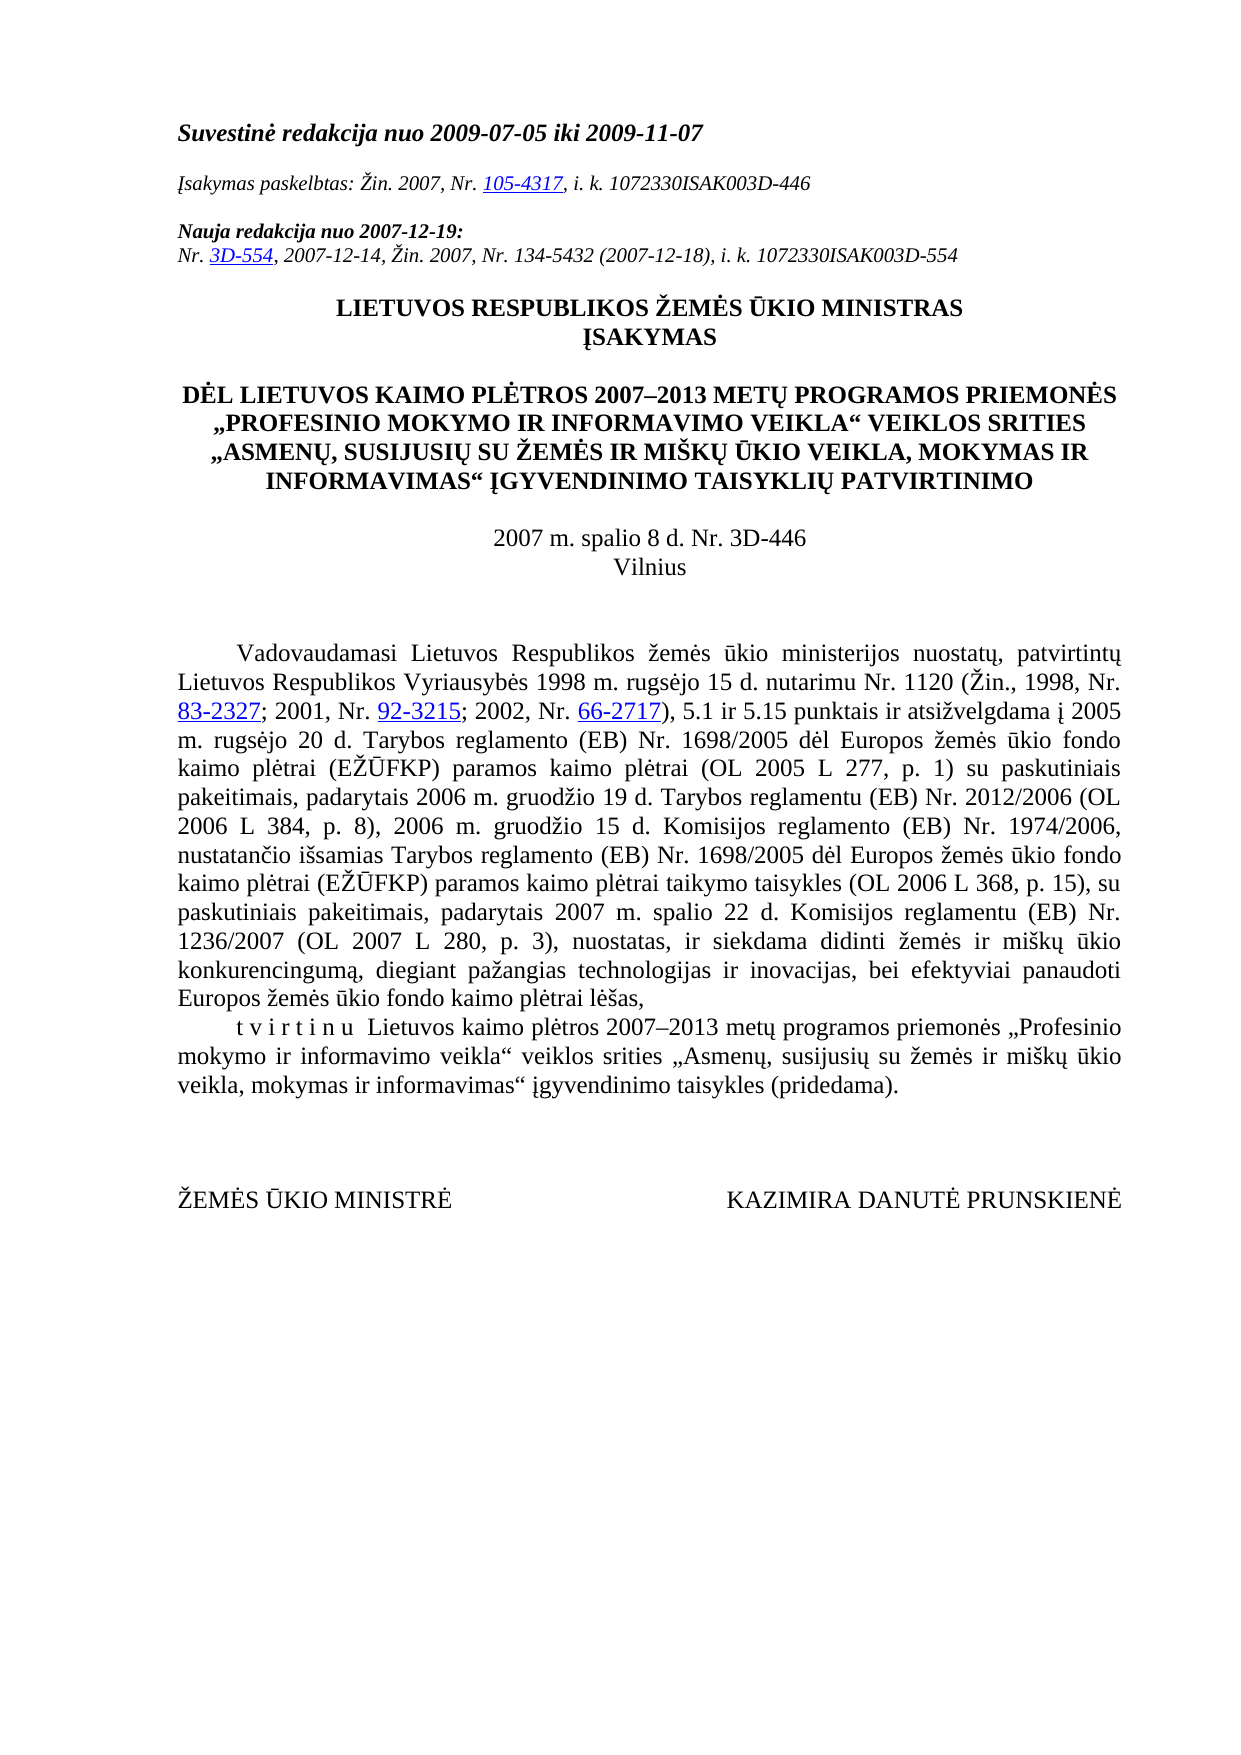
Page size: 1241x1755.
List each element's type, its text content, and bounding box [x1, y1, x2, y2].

text ŽEMĖS ŪKIO MINISTRĖ KAZIMIRA DANUTĖ PRUNSKIENĖ [177, 1185, 1122, 1213]
text Suvestinė redakcija nuo 2009-07-05 iki 2009-11-07 [177, 118, 1122, 147]
text Vadovaudamasi Lietuvos Respublikos žemės ūkio ministerijos nuostatų, patvirtintų Lietuvos Respublikos Vyriausybės 1998 m. rugsėjo 15 d. nutarimu Nr. 1120 (Žin., 1998, Nr. 83-2327; 2001, Nr. 92-3215; 2002, Nr. 66-2717), 5.1 ir 5.15 punktais ir atsižvelgdama į 2005 m. rugsėjo 20 d. Tarybos reglamento (EB) Nr. 1698/2005 dėl Europos žemės ūkio fondo kaimo plėtrai (EŽŪFKP) paramos kaimo plėtrai (OL 2005 L 277, p. 1) su paskutiniais pakeitimais, padarytais 2006 m. gruodžio 19 d. Tarybos reglamentu (EB) Nr. 2012/2006 (OL 2006 L 384, p. 8), 2006 m. gruodžio 15 d. Komisijos reglamento (EB) Nr. 1974/2006, nustatančio išsamias Tarybos reglamento (EB) Nr. 1698/2005 dėl Europos žemės ūkio fondo kaimo plėtrai (EŽŪFKP) paramos kaimo plėtrai taikymo taisykles (OL 2006 L 368, p. 15), su paskutiniais pakeitimais, padarytais 2007 m. spalio 22 d. Komisijos reglamentu (EB) Nr. 1236/2007 (OL 2007 L 280, p. 3), nuostatas, ir siekdama didinti žemės ir miškų ūkio konkurencingumą, diegiant pažangias technologijas ir inovacijas, bei efektyviai panaudoti Europos žemės ūkio fondo kaimo plėtrai lėšas, [177, 638, 1122, 1012]
text Nauja redakcija nuo 2007-12-19: [177, 219, 1122, 243]
text Įsakymas paskelbtas: Žin. 2007, Nr. 105-4317, i. k. 1072330ISAK003D-446 [177, 171, 1122, 195]
text Vilnius [177, 552, 1122, 581]
text tvirtinu Lietuvos kaimo plėtros 2007–2013 metų programos priemonės „Profesinio mokymo ir informavimo veikla“ veiklos srities „Asmenų, susijusių su žemės ir miškų ūkio veikla, mokymas ir informavimas“ įgyvendinimo taisykles (pridedama). [177, 1012, 1122, 1098]
text DĖL LIETUVOS KAIMO PLĖTROS 2007–2013 METŲ PROGRAMOS PRIEMONĖS „PROFESINIO MOKYMO IR INFORMAVIMO VEIKLA“ VEIKLOS SRITIES „ASMENŲ, SUSIJUSIŲ SU ŽEMĖS IR MIŠKŲ ŪKIO VEIKLA, MOKYMAS IR INFORMAVIMAS“ ĮGYVENDINIMO TAISYKLIŲ PATVIRTINIMO [177, 380, 1122, 495]
text Nr. 3D-554, 2007-12-14, Žin. 2007, Nr. 134-5432 (2007-12-18), i. k. 1072330ISAK003D-554 [177, 243, 1122, 267]
text 2007 m. spalio 8 d. Nr. 3D-446 [177, 523, 1122, 552]
text ĮSAKYMAS [177, 322, 1122, 351]
text LIETUVOS RESPUBLIKOS ŽEMĖS ŪKIO MINISTRAS [177, 293, 1122, 322]
